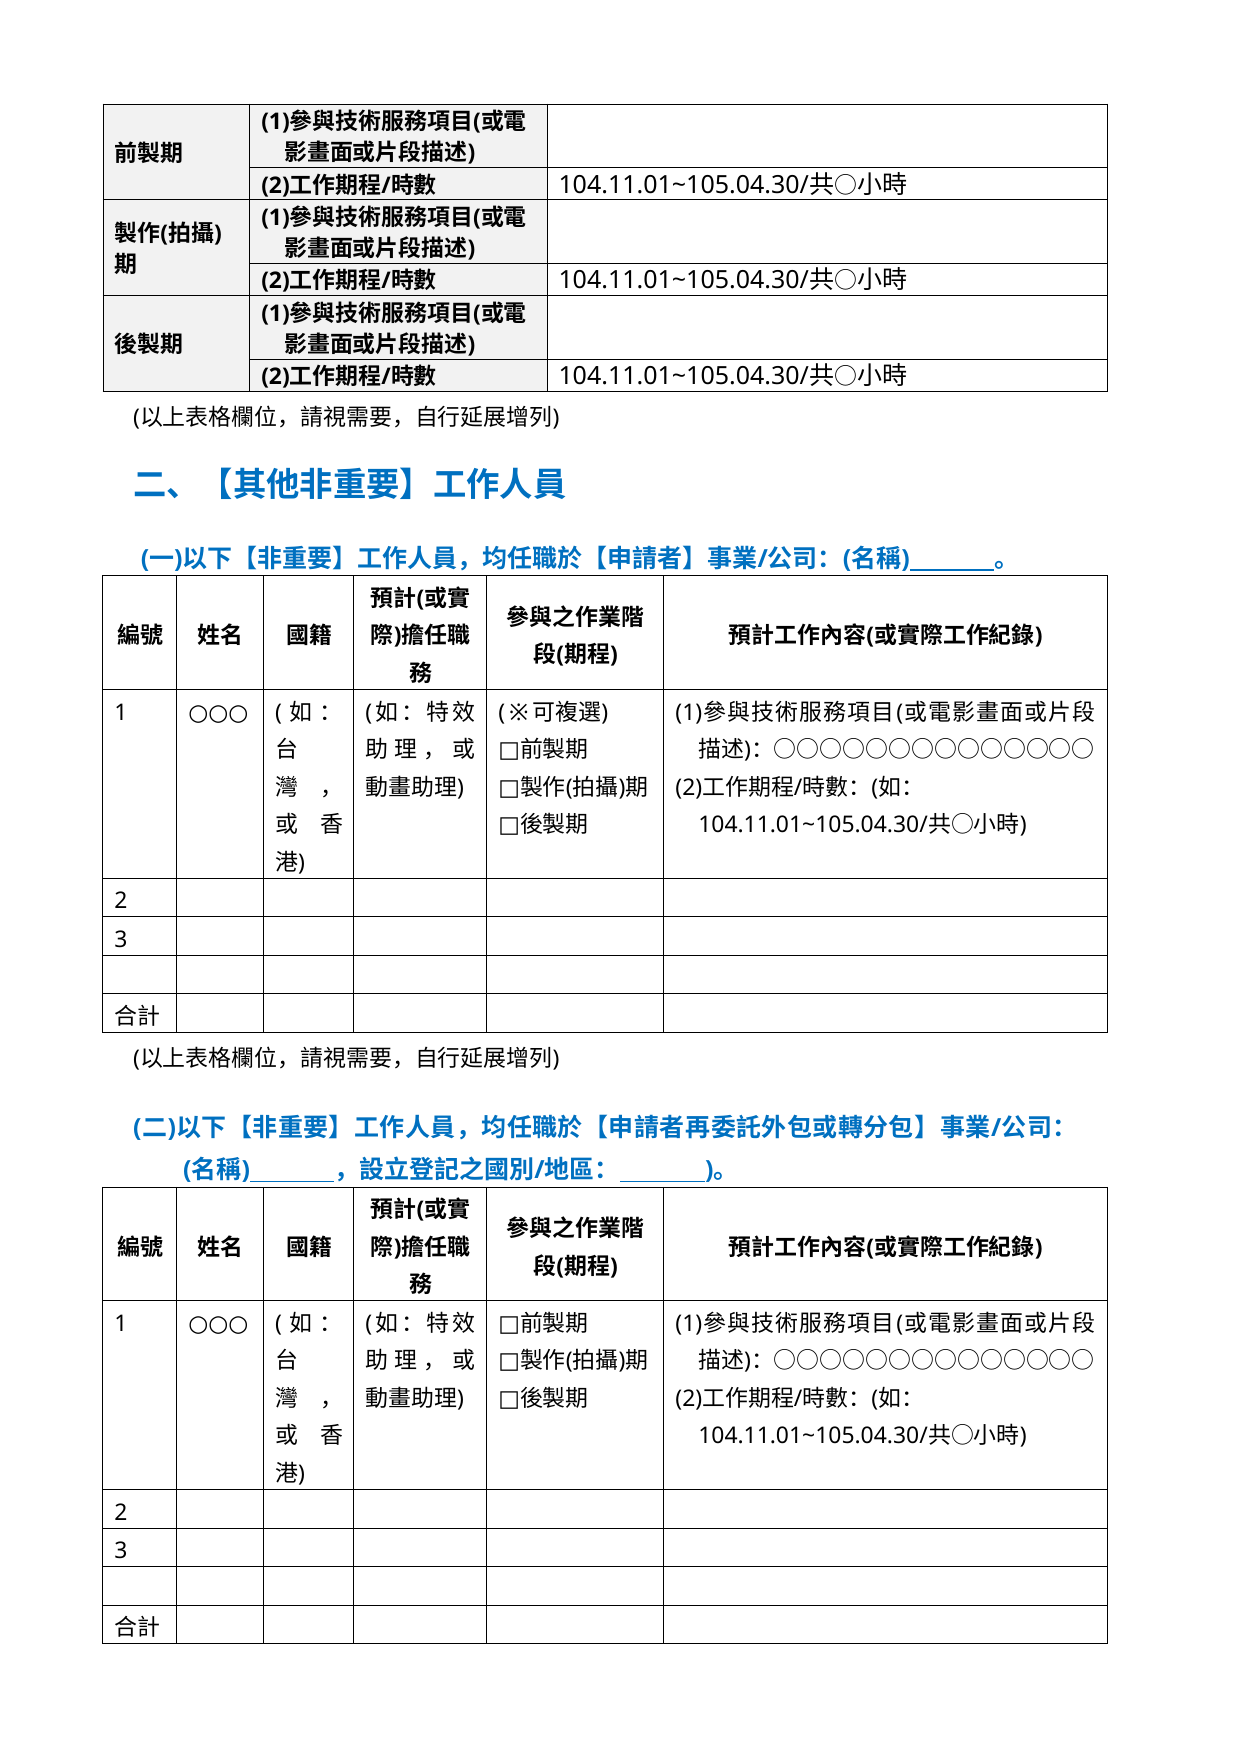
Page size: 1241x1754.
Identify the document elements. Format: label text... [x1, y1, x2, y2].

table_cell 3 [103, 1529, 176, 1566]
table_cell [548, 296, 1107, 359]
table_cell [487, 994, 663, 1032]
table_cell [103, 1567, 176, 1604]
table_cell [354, 994, 486, 1032]
table_header 參與之作業階段(期程) [487, 576, 663, 689]
table_cell (1)參與技術服務項目(或電影畫面或片段描述) [250, 105, 547, 167]
table_cell [548, 200, 1107, 263]
table_cell [354, 956, 486, 993]
table_header 預計工作內容(或實際工作紀錄) [664, 576, 1107, 689]
table_cell (如：台灣，或香港) [264, 690, 353, 877]
table_cell (1)參與技術服務項目(或電影畫面或片段描述)：○○○○○○○○○○○○○○ (2)工作期程/時數：(如：104.11.01~105.04.30/共○小時) [664, 690, 1107, 877]
table_cell [177, 1606, 263, 1643]
table_cell [487, 879, 663, 916]
table_cell 1 [103, 690, 176, 877]
table_cell [487, 917, 663, 954]
table_cell [177, 994, 263, 1032]
table_cell 2 [103, 1490, 176, 1527]
table_header 預計工作內容(或實際工作紀錄) [664, 1188, 1107, 1300]
table_cell [177, 917, 263, 954]
table_cell [264, 1529, 353, 1566]
table_cell [177, 956, 263, 993]
table_cell □前製期 □製作(拍攝)期 □後製期 [487, 1301, 663, 1489]
table_cell [354, 1490, 486, 1527]
table_cell 104.11.01~105.04.30/共○小時 [548, 168, 1107, 199]
table_cell [664, 1529, 1107, 1566]
table_cell [487, 1567, 663, 1604]
table_cell 合計 [103, 994, 176, 1032]
table_cell (如：特效助理，或動畫助理) [354, 690, 486, 877]
table_cell [264, 1606, 353, 1643]
table_cell [103, 956, 176, 993]
table_cell 2 [103, 879, 176, 916]
table_header 參與之作業階段(期程) [487, 1188, 663, 1300]
table_cell [664, 1490, 1107, 1527]
table_cell [354, 1567, 486, 1604]
table_cell [487, 1490, 663, 1527]
table_cell [487, 1606, 663, 1643]
table_cell [177, 1567, 263, 1604]
table_cell 後製期 [104, 296, 249, 391]
table_cell 前製期 [104, 105, 249, 199]
text (二)以下【非重要】工作人員，均任職於【申請者再委託外包或轉分包】事業/公司：(名稱) ，設立登記之國別/地區： )。 [133, 1103, 1078, 1187]
table_cell (1)參與技術服務項目(或電影畫面或片段描述) [250, 296, 547, 359]
table_cell (2)工作期程/時數 [250, 264, 547, 295]
table_cell (2)工作期程/時數 [250, 360, 547, 391]
table_cell [664, 994, 1107, 1032]
table_cell [487, 956, 663, 993]
table_cell [264, 917, 353, 954]
table_cell 104.11.01~105.04.30/共○小時 [548, 360, 1107, 391]
table_header 編號 [103, 1188, 176, 1300]
table_cell [264, 879, 353, 916]
text (以上表格欄位，請視需要，自行延展增列) [133, 1033, 1078, 1074]
text (一)以下【非重要】工作人員，均任職於【申請者】事業/公司：(名稱) 。 [133, 534, 1078, 575]
table_cell ○○○ [177, 690, 263, 877]
table_cell [177, 879, 263, 916]
table_cell [664, 879, 1107, 916]
table_cell 製作(拍攝)期 [104, 200, 249, 295]
table_header 姓名 [177, 1188, 263, 1300]
table_cell 104.11.01~105.04.30/共○小時 [548, 264, 1107, 295]
table_cell [264, 1490, 353, 1527]
table_cell [664, 1606, 1107, 1643]
table_cell [177, 1529, 263, 1566]
table_cell 1 [103, 1301, 176, 1489]
table_cell [548, 105, 1107, 167]
table_cell ○○○ [177, 1301, 263, 1489]
table_cell (1)參與技術服務項目(或電影畫面或片段描述)：○○○○○○○○○○○○○○ (2)工作期程/時數：(如：104.11.01~105.04.30/共○小時) [664, 1301, 1107, 1489]
table_cell [264, 956, 353, 993]
table_cell (如：特效助理，或動畫助理) [354, 1301, 486, 1489]
text 二、【其他非重要】工作人員 [133, 463, 1078, 504]
table_header 預計(或實際)擔任職務 [354, 1188, 486, 1300]
table_cell [664, 917, 1107, 954]
table_cell (如：台灣，或香港) [264, 1301, 353, 1489]
table_header 編號 [103, 576, 176, 689]
table_cell [664, 956, 1107, 993]
table_cell [354, 879, 486, 916]
table_cell [487, 1529, 663, 1566]
table_cell (※可複選) □前製期 □製作(拍攝)期 □後製期 [487, 690, 663, 877]
table_cell [354, 917, 486, 954]
table_cell (1)參與技術服務項目(或電影畫面或片段描述) [250, 200, 547, 263]
table_cell [264, 994, 353, 1032]
table_cell [354, 1606, 486, 1643]
table_header 國籍 [264, 576, 353, 689]
table_cell [177, 1490, 263, 1527]
table_cell 合計 [103, 1606, 176, 1643]
table_header 國籍 [264, 1188, 353, 1300]
table_cell [664, 1567, 1107, 1604]
table_header 姓名 [177, 576, 263, 689]
table_cell [264, 1567, 353, 1604]
table_cell (2)工作期程/時數 [250, 168, 547, 199]
table_header 預計(或實際)擔任職務 [354, 576, 486, 689]
table_cell [354, 1529, 486, 1566]
text (以上表格欄位，請視需要，自行延展增列) [133, 392, 1078, 434]
table_cell 3 [103, 917, 176, 954]
